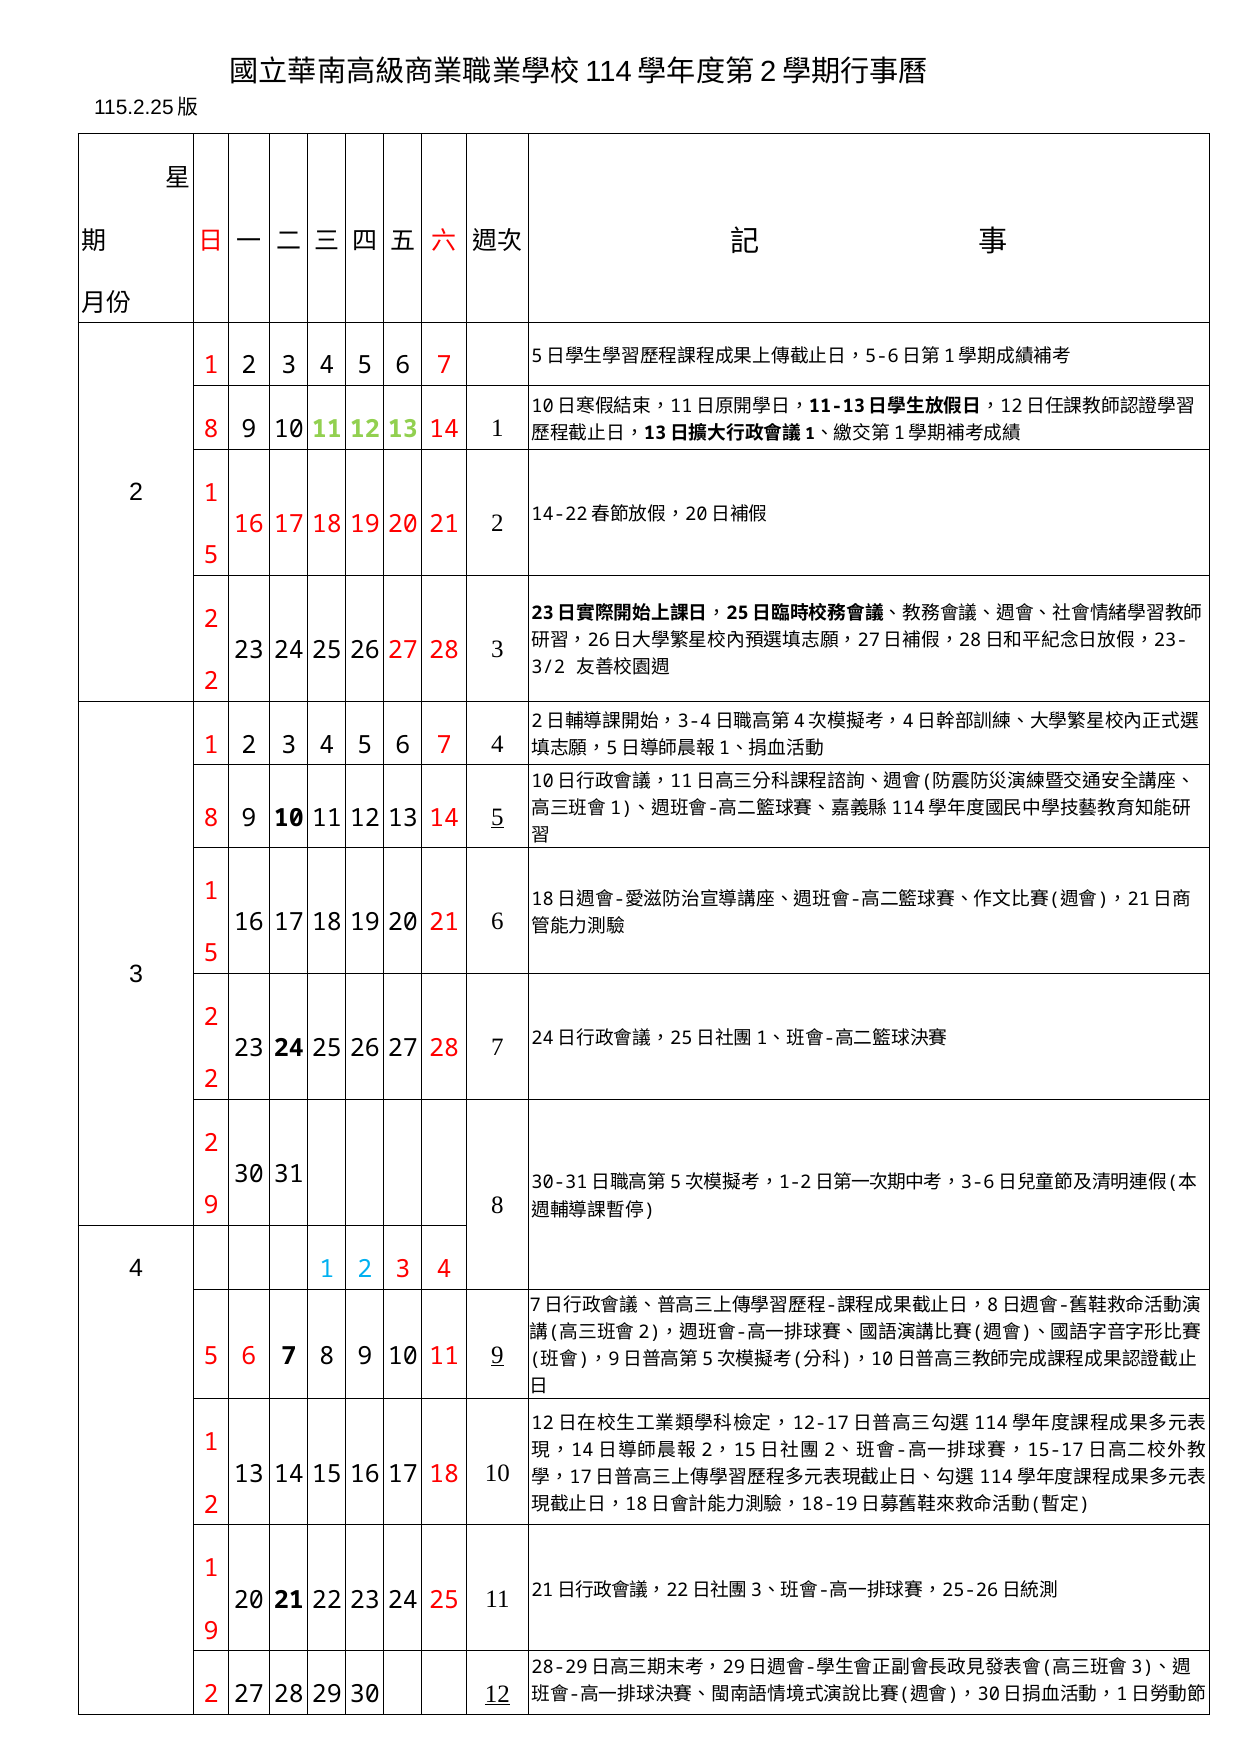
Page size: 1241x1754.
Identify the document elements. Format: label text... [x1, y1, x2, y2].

table_cell 13 [384, 765, 421, 847]
table_cell 16 [346, 1399, 383, 1524]
table_cell 19 [346, 848, 383, 973]
table_cell 17 [270, 450, 307, 575]
table_cell 22 [194, 974, 228, 1099]
table_cell 18 [422, 1399, 466, 1524]
table_cell 19 [194, 1525, 228, 1650]
table_cell 4 [79, 1226, 193, 1714]
table_cell [346, 1100, 383, 1225]
table_cell 27 [229, 1651, 269, 1714]
table_cell 21日行政會議，22日社團3、班會-高一排球賽，25-26日統測 [529, 1525, 1209, 1650]
table_cell 12 [346, 765, 383, 847]
table_cell 28 [422, 974, 466, 1099]
table_cell 12日在校生工業類學科檢定，12-17日普高三勾選114學年度課程成果多元表現，14日導師晨報2，15日社團2、班會-高一排球賽，15-17日高二校外教學，17日普高三上傳學習歷程多元表現截止日、勾選114學年度課程成果多元表現截止日，18日會計能力測驗，18-19日募舊鞋來救命活動(暫定) [529, 1399, 1209, 1524]
table_cell 10 [270, 386, 307, 449]
table_cell 24 [384, 1525, 421, 1650]
table_header 六 [422, 134, 466, 322]
table_cell 5 [346, 702, 383, 764]
table_cell 17 [384, 1399, 421, 1524]
table_cell [422, 1100, 466, 1225]
table_cell 14 [422, 765, 466, 847]
table_cell 12 [346, 386, 383, 449]
table_cell 23日實際開始上課日，25日臨時校務會議、教務會議、週會、社會情緒學習教師研習，26日大學繁星校內預選填志願，27日補假，28日和平紀念日放假，23-3/2 友善校園週 [529, 576, 1209, 701]
table_cell 2 [229, 323, 269, 385]
table_cell 5 [467, 765, 528, 847]
table_header 五 [384, 134, 421, 322]
table_cell 3 [270, 323, 307, 385]
table_cell [194, 1226, 228, 1288]
table_cell 9 [229, 765, 269, 847]
table_cell 2 [467, 450, 528, 575]
table_header 記 事 [529, 134, 1209, 322]
table_cell [270, 1226, 307, 1288]
table_cell 22 [194, 576, 228, 701]
table_cell 19 [346, 450, 383, 575]
table_cell 7日行政會議、普高三上傳學習歷程-課程成果截止日，8日週會-舊鞋救命活動演講(高三班會2)，週班會-高一排球賽、國語演講比賽(週會)、國語字音字形比賽(班會)，9日普高第5次模擬考(分科)，10日普高三教師完成課程成果認證截止日 [529, 1290, 1209, 1398]
table_header 三 [308, 134, 345, 322]
table_cell 27 [384, 974, 421, 1099]
table_cell 3 [270, 702, 307, 764]
table_cell 14 [422, 386, 466, 449]
table_cell 1 [308, 1226, 345, 1288]
table_cell 21 [422, 848, 466, 973]
table_cell 15 [194, 450, 228, 575]
table_cell 7 [467, 974, 528, 1099]
table_cell [308, 1100, 345, 1225]
table_cell 1 [467, 386, 528, 449]
table_cell 14 [270, 1399, 307, 1524]
table_cell 14-22春節放假，20日補假 [529, 450, 1209, 575]
table_cell 11 [308, 765, 345, 847]
table_cell [422, 1651, 466, 1714]
table_cell 23 [229, 974, 269, 1099]
table_cell 21 [422, 450, 466, 575]
table_header 二 [270, 134, 307, 322]
table_cell 4 [308, 702, 345, 764]
table_cell 8 [467, 1100, 528, 1288]
table_cell 4 [467, 702, 528, 764]
table_cell [384, 1651, 421, 1714]
table_cell 9 [229, 386, 269, 449]
table_cell 29 [194, 1100, 228, 1225]
table_cell 28 [270, 1651, 307, 1714]
table_cell 16 [229, 848, 269, 973]
table_header 週次 [467, 134, 528, 322]
table_cell 5 [346, 323, 383, 385]
table_cell 10日寒假結束，11日原開學日，11-13日學生放假日，12日任課教師認證學習歷程截止日，13日擴大行政會議1、繳交第1學期補考成績 [529, 386, 1209, 449]
table_cell 6 [384, 702, 421, 764]
table_cell 12 [467, 1651, 528, 1714]
table_cell 24日行政會議，25日社團1、班會-高二籃球決賽 [529, 974, 1209, 1099]
table_cell 7 [422, 702, 466, 764]
table_cell 1 [194, 323, 228, 385]
table_cell 3 [467, 576, 528, 701]
table_cell 26 [346, 576, 383, 701]
table_cell 15 [194, 848, 228, 973]
table_cell 2日輔導課開始，3-4日職高第4次模擬考，4日幹部訓練、大學繁星校內正式選填志願，5日導師晨報1、捐血活動 [529, 702, 1209, 764]
table_header 星期 月份 [79, 134, 193, 322]
table_cell 30 [229, 1100, 269, 1225]
table_cell 24 [270, 576, 307, 701]
table_cell 18 [308, 848, 345, 973]
table_cell 3 [79, 702, 193, 1225]
table_cell 10 [384, 1290, 421, 1398]
table_cell 7 [422, 323, 466, 385]
table_cell 27 [384, 576, 421, 701]
table_cell 11 [422, 1290, 466, 1398]
table_cell 17 [270, 848, 307, 973]
table_cell 10 [270, 765, 307, 847]
table_cell 21 [270, 1525, 307, 1650]
table_header 日 [194, 134, 228, 322]
table_cell 18日週會-愛滋防治宣導講座、週班會-高二籃球賽、作文比賽(週會)，21日商管能力測驗 [529, 848, 1209, 973]
table_header 四 [346, 134, 383, 322]
table_cell 1 [194, 702, 228, 764]
table_cell 6 [384, 323, 421, 385]
table_cell 6 [229, 1290, 269, 1398]
table_cell 9 [467, 1290, 528, 1398]
table_cell 28 [422, 576, 466, 701]
table_cell 25 [308, 974, 345, 1099]
table_cell 2 [346, 1226, 383, 1288]
table_cell 31 [270, 1100, 307, 1225]
table_cell [229, 1226, 269, 1288]
table_cell 25 [422, 1525, 466, 1650]
table_cell 10 [467, 1399, 528, 1524]
text 國立華南高級商業職業學校114學年度第2學期行事曆 115.2.25版 [94, 48, 1199, 121]
table_cell 22 [308, 1525, 345, 1650]
table_cell 5日學生學習歷程課程成果上傳截止日，5-6日第1學期成績補考 [529, 323, 1209, 385]
table_cell 11 [308, 386, 345, 449]
table_cell 29 [308, 1651, 345, 1714]
table_cell 6 [467, 848, 528, 973]
table_cell 20 [229, 1525, 269, 1650]
table_cell 13 [384, 386, 421, 449]
table_header 一 [229, 134, 269, 322]
table_cell 26 [346, 974, 383, 1099]
table_cell 5 [194, 1290, 228, 1398]
table_cell [467, 323, 528, 385]
table_cell 10日行政會議，11日高三分科課程諮詢、週會(防震防災演練暨交通安全講座、高三班會1)、週班會-高二籃球賽、嘉義縣114學年度國民中學技藝教育知能研習 [529, 765, 1209, 847]
table_cell 24 [270, 974, 307, 1099]
table_cell 2 [79, 323, 193, 701]
table_cell 8 [308, 1290, 345, 1398]
table_cell 23 [229, 576, 269, 701]
table_cell 16 [229, 450, 269, 575]
table_cell 4 [308, 323, 345, 385]
table_cell 30-31日職高第5次模擬考，1-2日第一次期中考，3-6日兒童節及清明連假(本週輔導課暫停) [529, 1100, 1209, 1288]
table_cell 3 [384, 1226, 421, 1288]
table_cell 13 [229, 1399, 269, 1524]
table_cell 4 [422, 1226, 466, 1288]
table_cell [384, 1100, 421, 1225]
table_cell 18 [308, 450, 345, 575]
table_cell 11 [467, 1525, 528, 1650]
table_cell 23 [346, 1525, 383, 1650]
table_cell 2 [194, 1651, 228, 1714]
table_cell 12 [194, 1399, 228, 1524]
table_cell 7 [270, 1290, 307, 1398]
table_cell 8 [194, 386, 228, 449]
table_cell 9 [346, 1290, 383, 1398]
table_cell 8 [194, 765, 228, 847]
table_cell 20 [384, 848, 421, 973]
table_cell 20 [384, 450, 421, 575]
table_cell 28-29日高三期末考，29日週會-學生會正副會長政見發表會(高三班會3)、週班會-高一排球決賽、閩南語情境式演說比賽(週會)，30日捐血活動，1日勞動節 [529, 1651, 1209, 1714]
table_cell 30 [346, 1651, 383, 1714]
table_cell 15 [308, 1399, 345, 1524]
table_cell 25 [308, 576, 345, 701]
table_cell 2 [229, 702, 269, 764]
